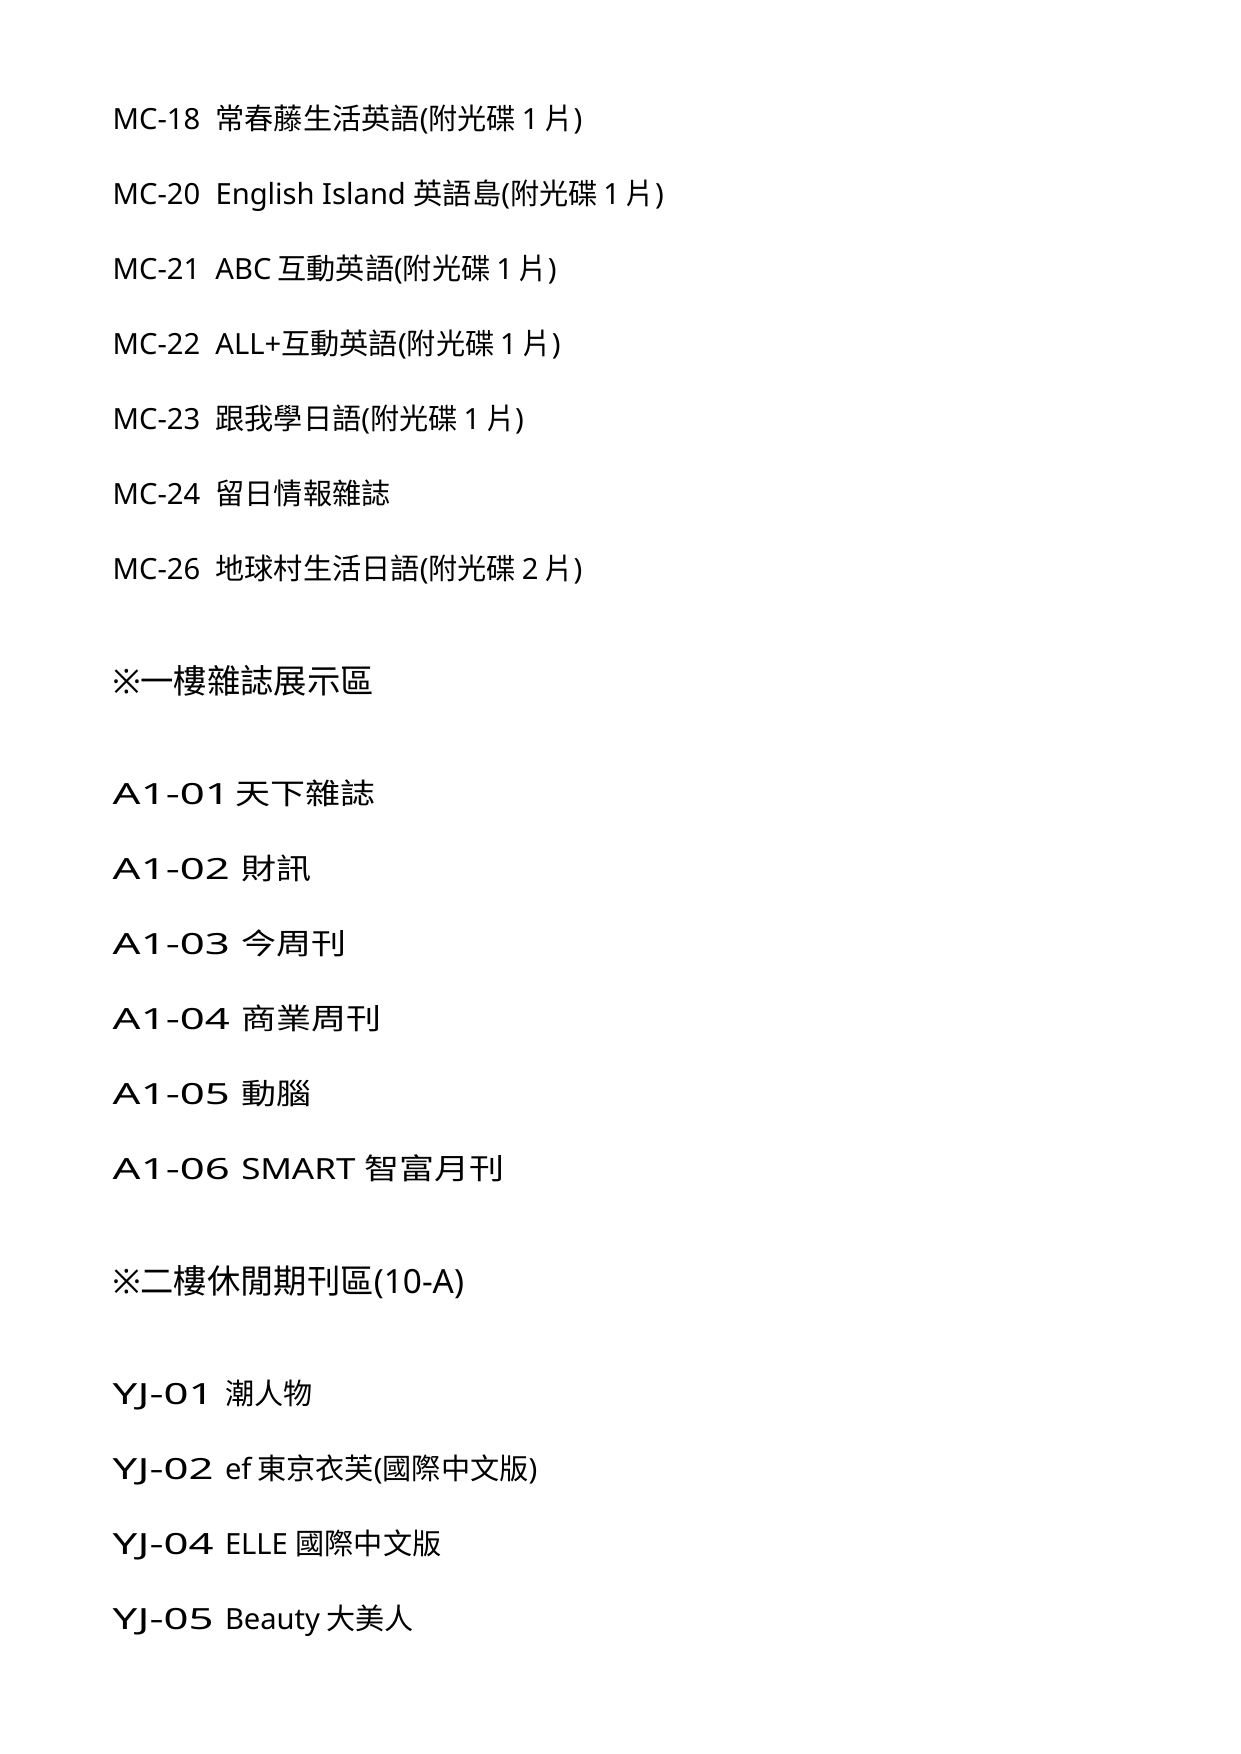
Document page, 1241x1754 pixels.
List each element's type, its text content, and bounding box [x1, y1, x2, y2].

text YJ-05 Beauty大美人 [112, 1579, 1200, 1654]
text MC-22 ALL+互動英語(附光碟1片) [112, 304, 1200, 379]
text A1-03 今周刊 [112, 904, 1200, 979]
text ※一樓雜誌展示區 [112, 642, 1200, 717]
text MC-26 地球村生活日語(附光碟2片) [112, 529, 1200, 604]
text A1-02 財訊 [112, 829, 1200, 904]
text YJ-04 ELLE 國際中文版 [112, 1504, 1200, 1579]
text A1-04 商業周刊 [112, 979, 1200, 1054]
text MC-23 跟我學日語(附光碟1片) [112, 379, 1200, 454]
text MC-24 留日情報雜誌 [112, 454, 1200, 529]
text MC-18 常春藤生活英語(附光碟1片) [112, 79, 1200, 154]
text A1-06 SMART 智富月刊 [112, 1129, 1200, 1204]
text A1-01天下雜誌 [112, 754, 1200, 829]
text YJ-02 ef東京衣芙(國際中文版) [112, 1429, 1200, 1504]
text MC-21 ABC互動英語(附光碟1片) [112, 229, 1200, 304]
text ※二樓休閒期刊區(10-A) [112, 1242, 1200, 1317]
text YJ-01 潮人物 [112, 1354, 1200, 1429]
text MC-20 English Island 英語島(附光碟1片) [112, 154, 1200, 229]
text A1-05 動腦 [112, 1054, 1200, 1129]
